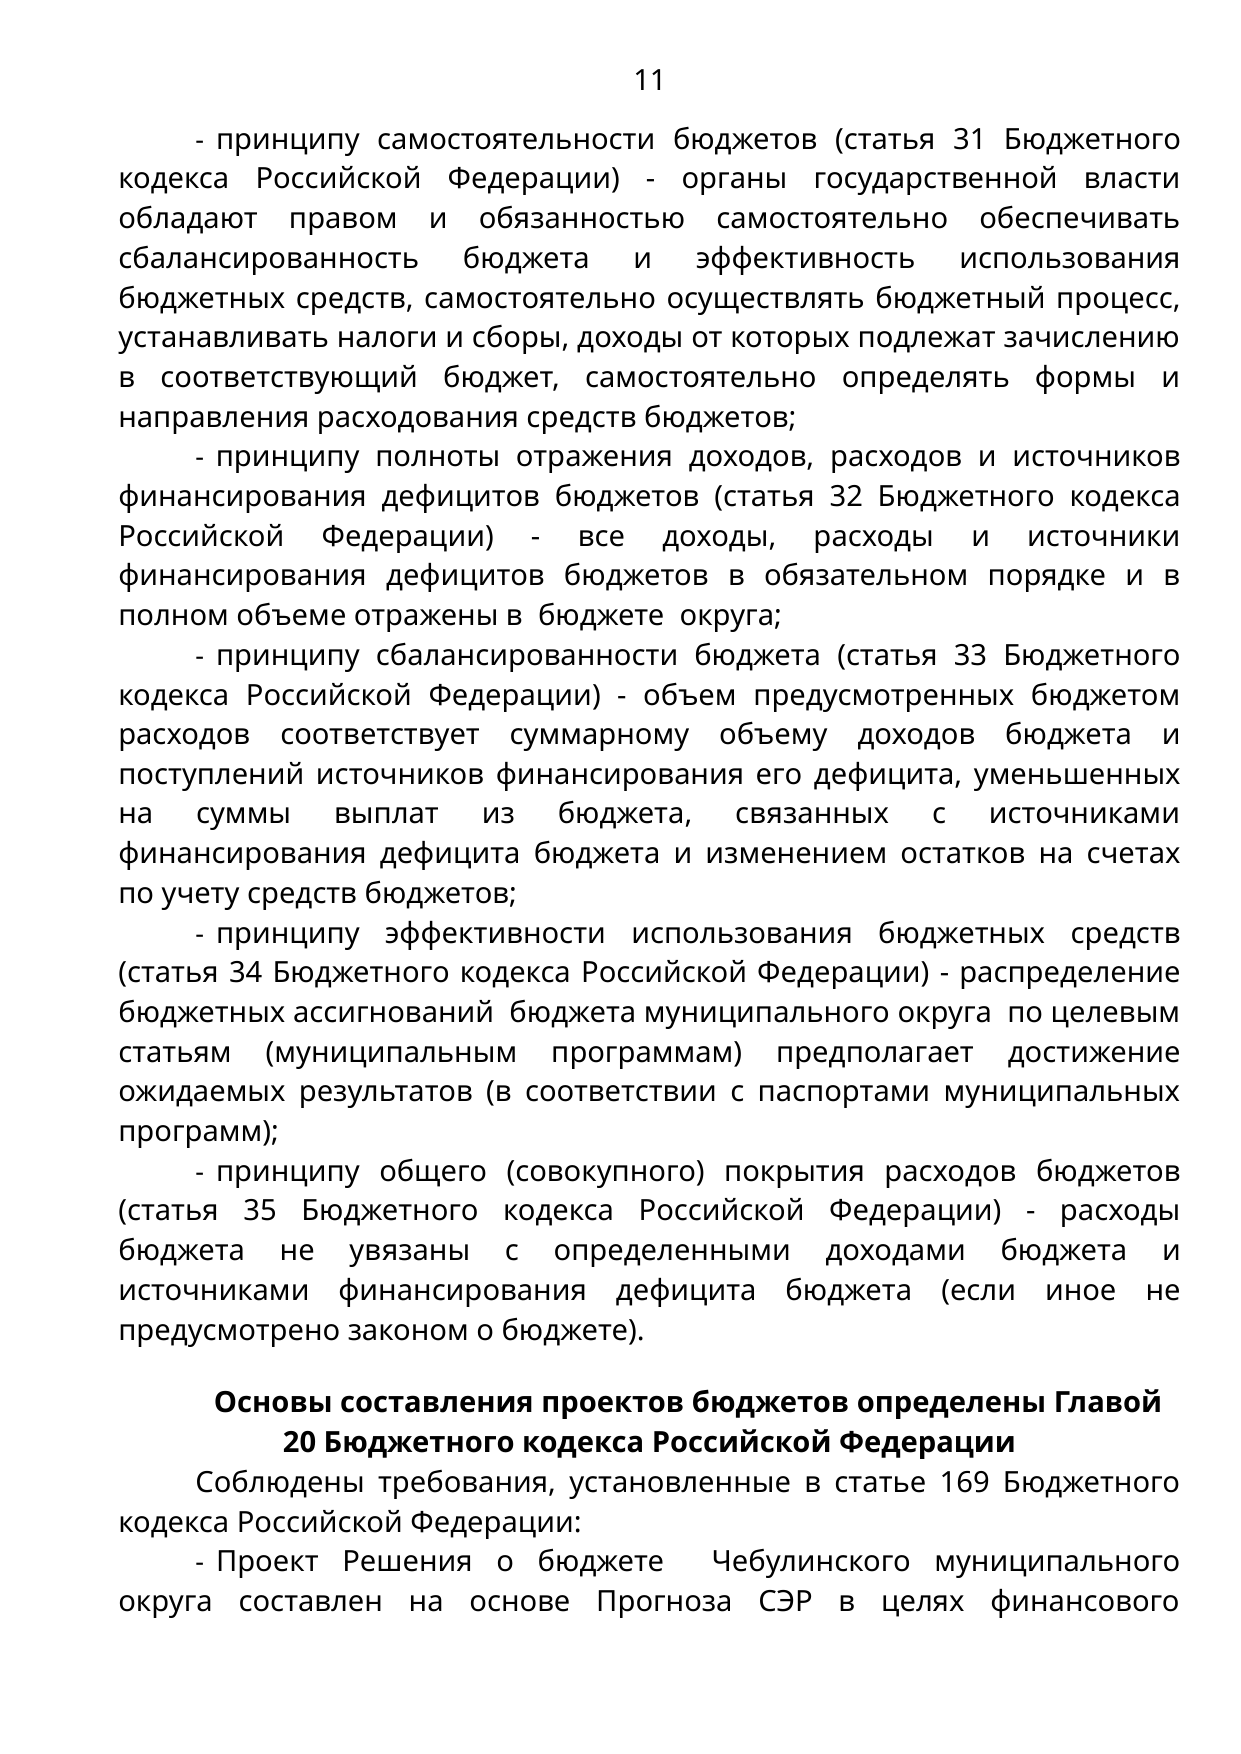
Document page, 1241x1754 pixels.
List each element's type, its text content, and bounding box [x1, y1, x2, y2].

list принципу общего (совокупного) покрытия расходов бюджетов (статья 35 Бюджетного кодекса Российской Федерации) - расходы бюджета не увязаны с определенными доходами бюджета и источниками финансирования дефицита бюджета (если иное не предусмотрено законом о бюджете). [118, 1150, 1181, 1348]
text Соблюдены требования, установленные в статье 169 Бюджетного кодекса Российской Федерации: [118, 1461, 1181, 1541]
list принципу эффективности использования бюджетных средств (статья 34 Бюджетного кодекса Российской Федерации) - распределение бюджетных ассигнований бюджета муниципального округа по целевым статьям (муниципальным программам) предполагает достижение ожидаемых результатов (в соответствии с паспортами муниципальных программ); [118, 912, 1181, 1150]
list принципу сбалансированности бюджета (статья 33 Бюджетного кодекса Российской Федерации) - объем предусмотренных бюджетом расходов соответствует суммарному объему доходов бюджета и поступлений источников финансирования его дефицита, уменьшенных на суммы выплат из бюджета, связанных с источниками финансирования дефицита бюджета и изменением остатков на счетах по учету средств бюджетов; [118, 634, 1181, 912]
list принципу полноты отражения доходов, расходов и источников финансирования дефицитов бюджетов (статья 32 Бюджетного кодекса Российской Федерации) - все доходы, расходы и источники финансирования дефицитов бюджетов в обязательном порядке и в полном объеме отражены в бюджете округа; [118, 436, 1181, 634]
text Основы составления проектов бюджетов определены Главой 20 Бюджетного кодекса Российской Федерации [118, 1382, 1181, 1461]
list Проект Решения о бюджете Чебулинского муниципального округа составлен на основе Прогноза СЭР в целях финансового [118, 1541, 1181, 1620]
list принципу самостоятельности бюджетов (статья 31 Бюджетного кодекса Российской Федерации) - органы государственной власти обладают правом и обязанностью самостоятельно обеспечивать сбалансированность бюджета и эффективность использования бюджетных средств, самостоятельно осуществлять бюджетный процесс, устанавливать налоги и сборы, доходы от которых подлежат зачислению в соответствующий бюджет, самостоятельно определять формы и направления расходования средств бюджетов; [118, 118, 1181, 436]
